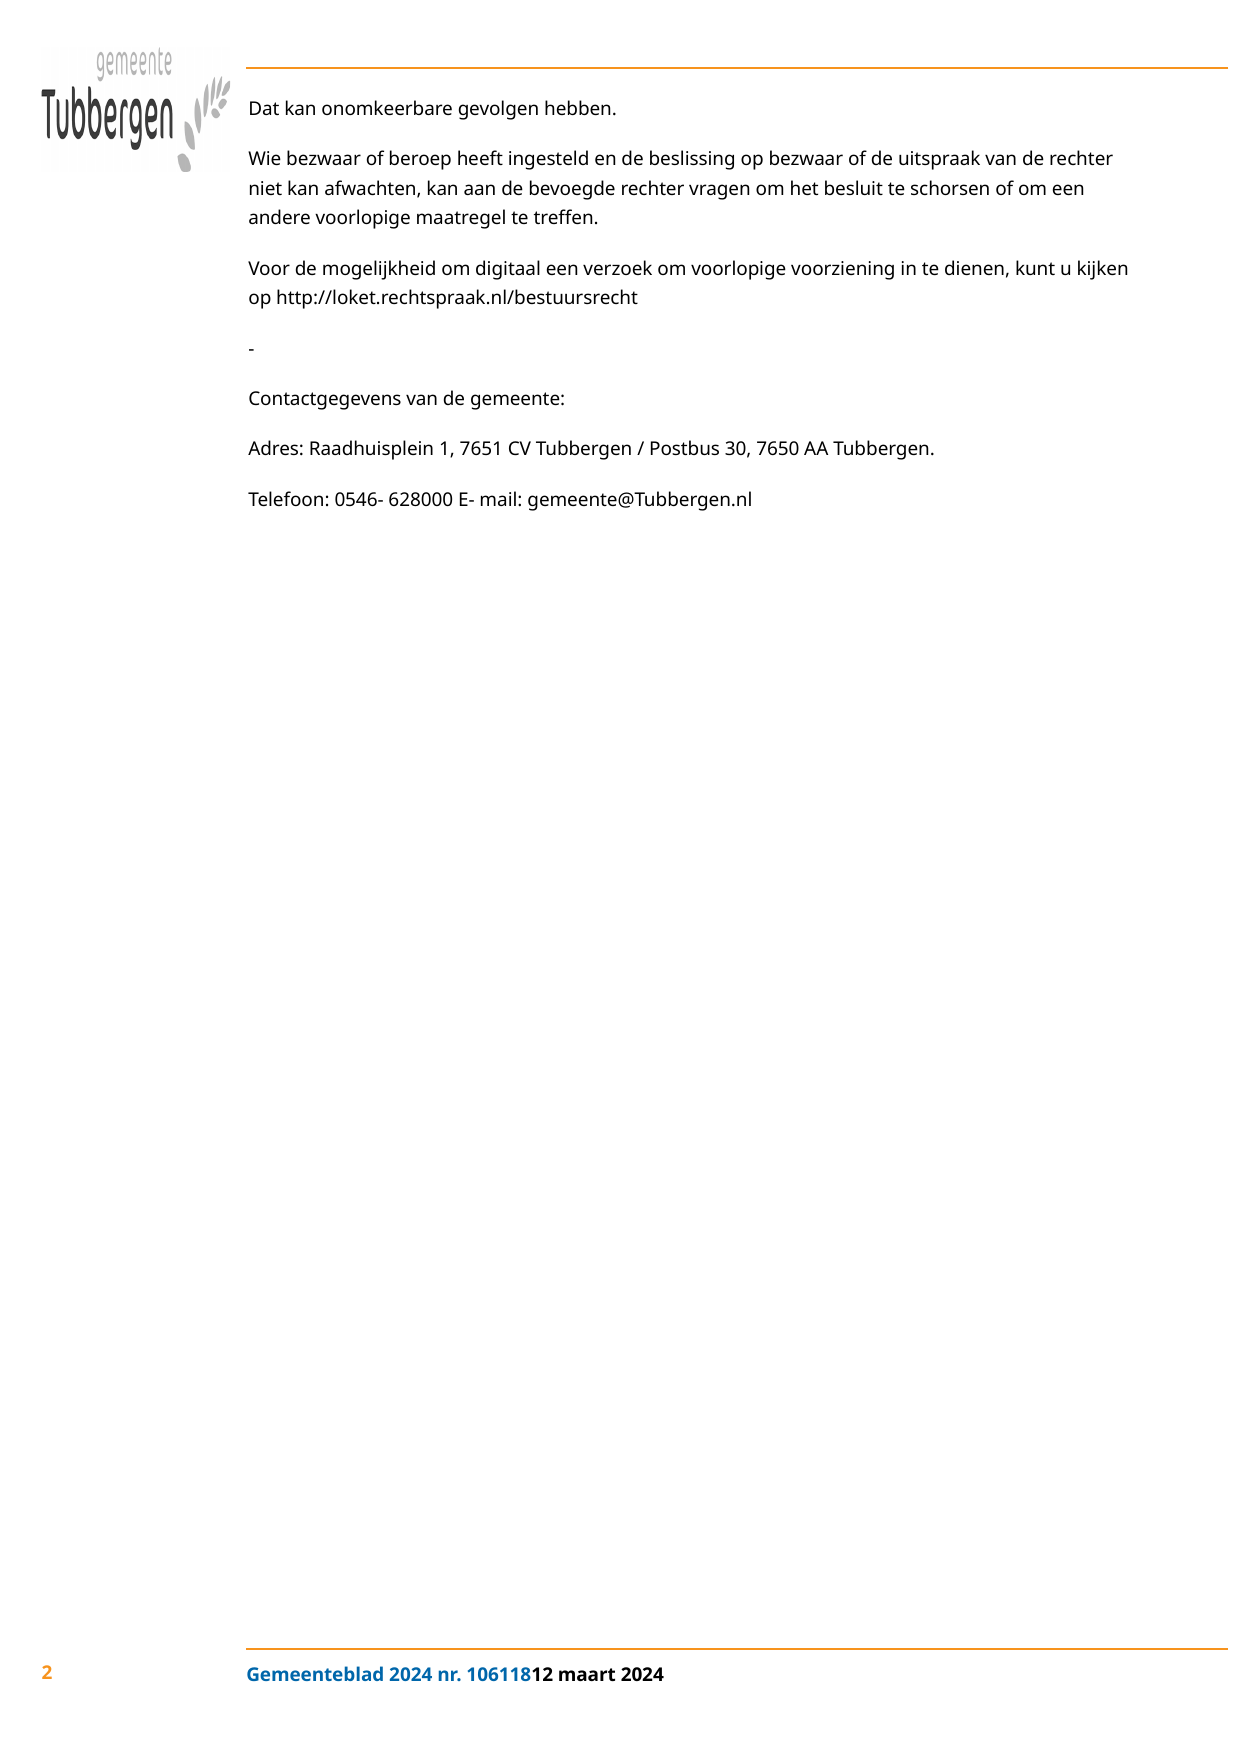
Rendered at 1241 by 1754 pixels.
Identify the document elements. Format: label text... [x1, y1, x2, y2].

text Contactgegevens van de gemeente: [248, 385, 1152, 411]
text Telefoon: 0546- 628000 E- mail: gemeente@Tubbergen.nl [248, 486, 1152, 512]
picture [41, 47, 231, 172]
text Voor de mogelijkheid om digitaal een verzoek om voorlopige voorziening in te dienen, kunt u kijken op http://loket.rechtspraak.nl/bestuursrecht [248, 255, 1152, 310]
text Adres: Raadhuisplein 1, 7651 CV Tubbergen / Postbus 30, 7650 AA Tubbergen. [248, 436, 1152, 461]
text Wie bezwaar of beroep heeft ingesteld en de beslissing op bezwaar of de uitspraak van de rechter niet kan afwachten, kan aan de bevoegde rechter vragen om het besluit te schorsen of om een andere voorlopige maatregel te treffen. [248, 145, 1152, 230]
text Dat kan onomkeerbare gevolgen hebben. [248, 95, 1152, 121]
text - [248, 335, 1152, 361]
